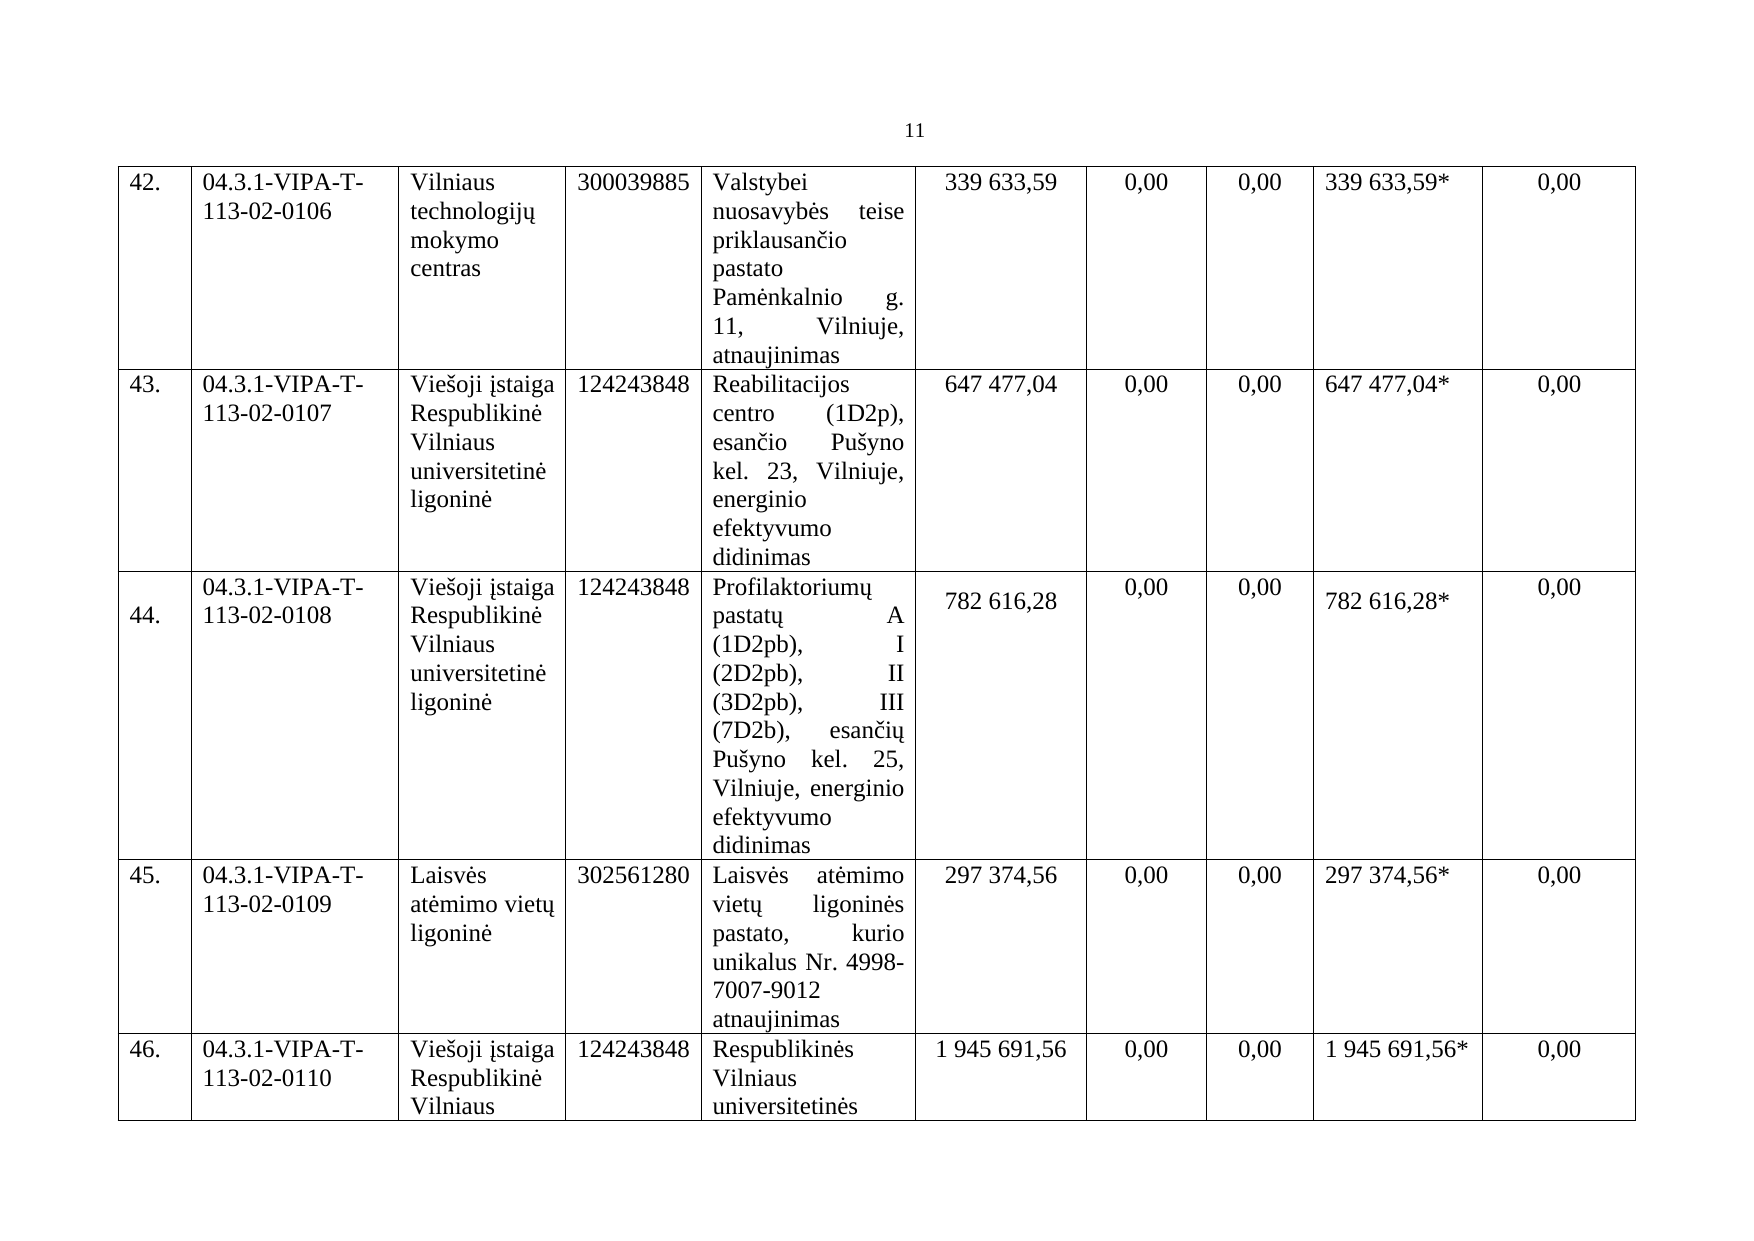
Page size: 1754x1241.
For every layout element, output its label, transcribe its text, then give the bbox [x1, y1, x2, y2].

table_cell 46. [119, 1034, 191, 1120]
table_cell 0,00 [1483, 572, 1635, 859]
table_cell Laisvės atėmimo vietų ligoninė [399, 860, 565, 1033]
table_cell Viešoji įstaiga Respublikinė Vilniaus universitetinė ligoninė [399, 370, 565, 571]
table_cell 297 374,56* [1314, 860, 1482, 1033]
table_cell 04.3.1-VIPA-T-113-02-0106 [192, 167, 398, 368]
table_cell Vilniaus technologijų mokymo centras [399, 167, 565, 368]
table_cell 0,00 [1087, 860, 1206, 1033]
table_cell Viešoji įstaiga Respublikinė Vilniaus [399, 1034, 565, 1120]
table_cell 1 945 691,56 [916, 1034, 1086, 1120]
table_cell 04.3.1-VIPA-T-113-02-0108 [192, 572, 398, 859]
table_cell 0,00 [1087, 370, 1206, 571]
table_cell 0,00 [1087, 572, 1206, 859]
table_cell Viešoji įstaiga Respublikinė Vilniaus universitetinė ligoninė [399, 572, 565, 859]
table_cell 04.3.1-VIPA-T-113-02-0107 [192, 370, 398, 571]
table_cell 0,00 [1483, 167, 1635, 368]
table_cell Reabilitacijos centro (1D2p), esančio Pušyno kel. 23, Vilniuje, energinio efektyvumo didinimas [702, 370, 915, 571]
table_cell 647 477,04* [1314, 370, 1482, 571]
table_cell Laisvės atėmimo vietų ligoninės pastato, kurio unikalus Nr. 4998-7007-9012 atnaujinimas [702, 860, 915, 1033]
table_cell 45. [119, 860, 191, 1033]
table_cell 339 633,59* [1314, 167, 1482, 368]
table_cell 0,00 [1483, 860, 1635, 1033]
table_cell 339 633,59 [916, 167, 1086, 368]
table_cell 0,00 [1087, 1034, 1206, 1120]
table_cell 124243848 [566, 1034, 701, 1120]
table_cell 0,00 [1207, 1034, 1313, 1120]
table_cell 44. [119, 572, 191, 859]
table_cell 0,00 [1483, 1034, 1635, 1120]
table_cell 647 477,04 [916, 370, 1086, 571]
table_cell 0,00 [1207, 167, 1313, 368]
table_cell 302561280 [566, 860, 701, 1033]
table_cell 782 616,28 [916, 572, 1086, 859]
table_cell 04.3.1-VIPA-T-113-02-0110 [192, 1034, 398, 1120]
table_cell 0,00 [1207, 572, 1313, 859]
table_cell 0,00 [1207, 860, 1313, 1033]
table_cell 300039885 [566, 167, 701, 368]
table_cell 04.3.1-VIPA-T-113-02-0109 [192, 860, 398, 1033]
table_cell 43. [119, 370, 191, 571]
table_cell Respublikinės Vilniaus universitetinės [702, 1034, 915, 1120]
table_cell 0,00 [1483, 370, 1635, 571]
table_cell Profilaktoriumų pastatų A (1D2pb), I (2D2pb), II (3D2pb), III (7D2b), esančių Pušyno kel. 25, Vilniuje, energinio efektyvumo didinimas [702, 572, 915, 859]
table_cell 297 374,56 [916, 860, 1086, 1033]
table_cell 0,00 [1087, 167, 1206, 368]
table_cell 42. [119, 167, 191, 368]
table_cell 782 616,28* [1314, 572, 1482, 859]
table_cell 1 945 691,56* [1314, 1034, 1482, 1120]
table_cell 124243848 [566, 572, 701, 859]
table_cell Valstybei nuosavybės teise priklausančio pastato Pamėnkalnio g. 11, Vilniuje, atnaujinimas [702, 167, 915, 368]
table_cell 0,00 [1207, 370, 1313, 571]
table_cell 124243848 [566, 370, 701, 571]
